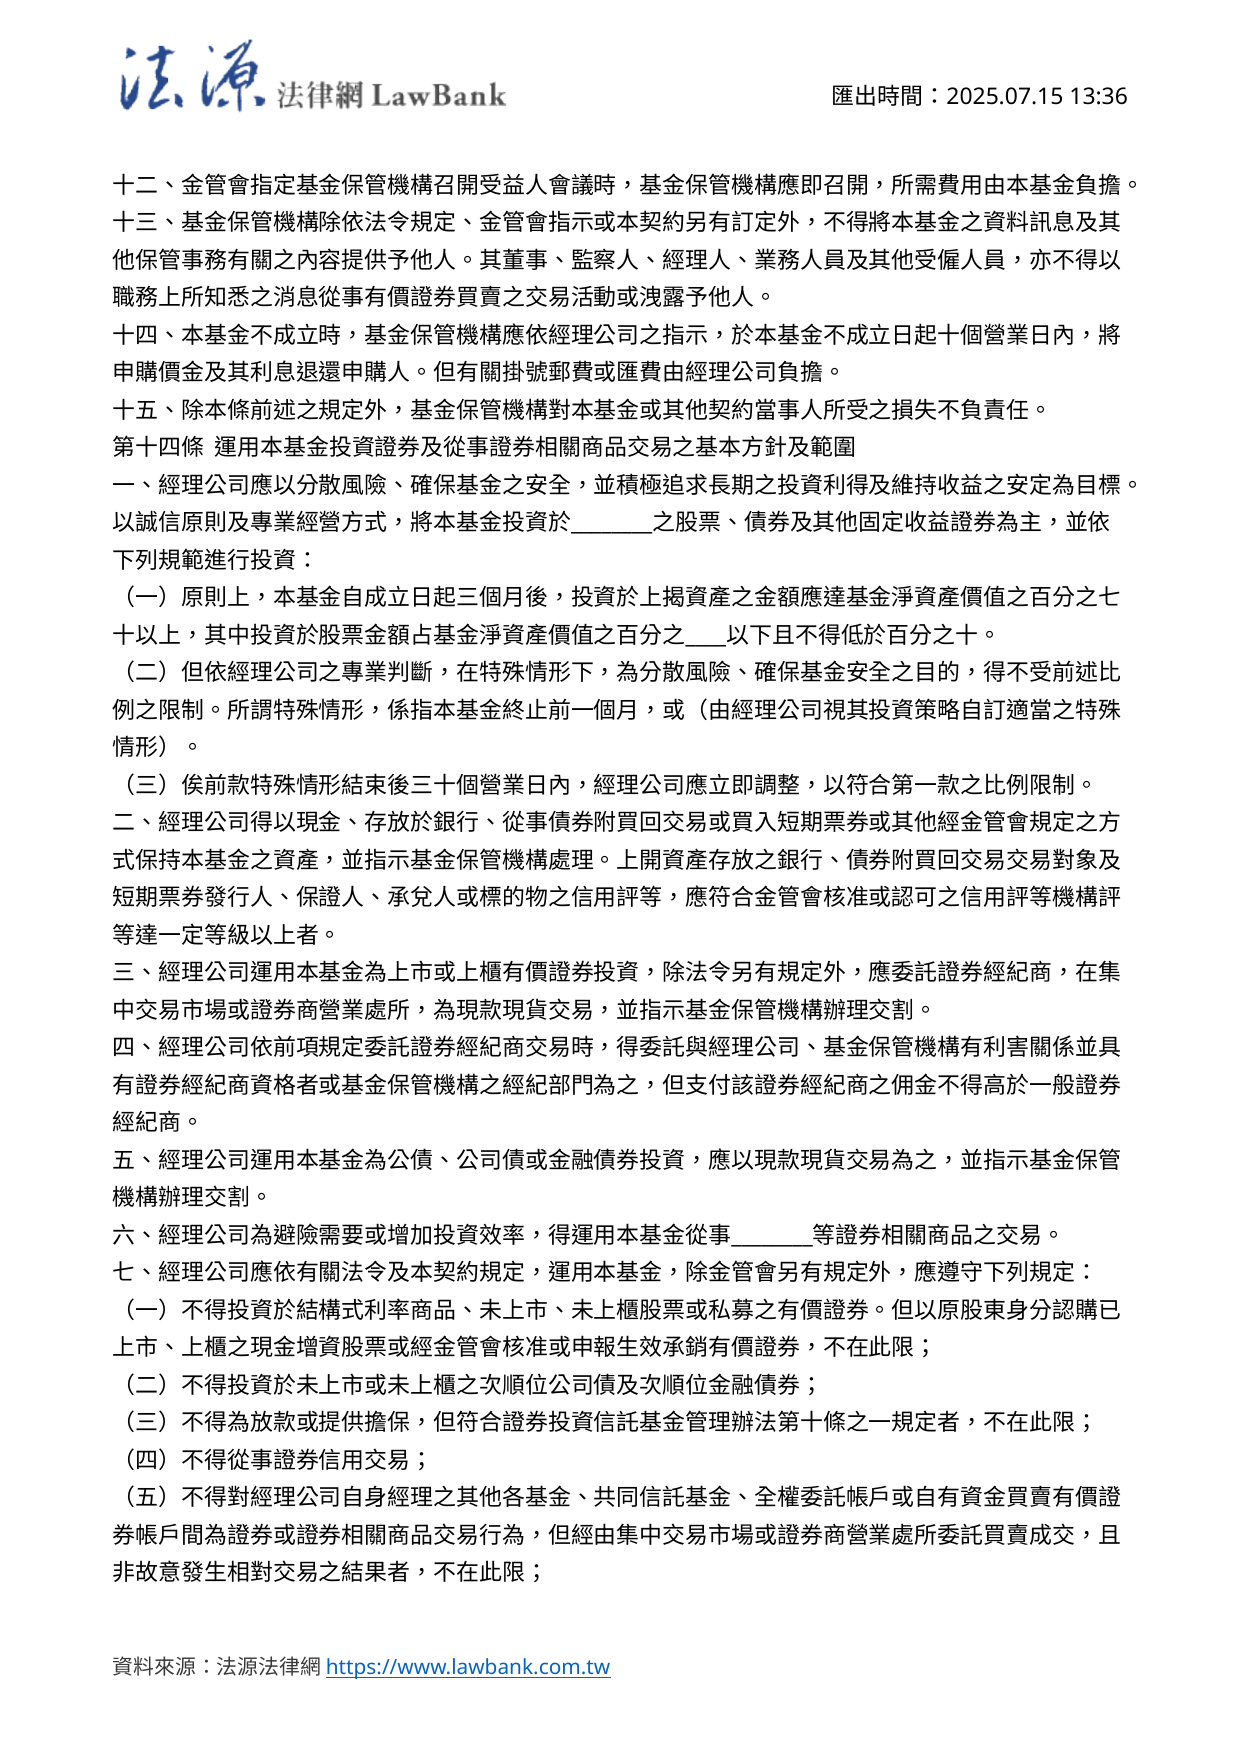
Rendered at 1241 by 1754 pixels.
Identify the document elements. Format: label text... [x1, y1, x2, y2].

text （一）原則上，本基金自成立日起三個月後，投資於上揭資產之金額應達基金淨資產價值之百分之七十以上，其中投資於股票金額占基金淨資產價值之百分之____以下且不得低於百分之十。 [112, 577, 1128, 652]
text 第十四條 運用本基金投資證券及從事證券相關商品交易之基本方針及範圍 [112, 427, 1128, 464]
text （二）但依經理公司之專業判斷，在特殊情形下，為分散風險、確保基金安全之目的，得不受前述比例之限制。所謂特殊情形，係指本基金終止前一個月，或（由經理公司視其投資策略自訂適當之特殊情形）。 [112, 652, 1128, 764]
text （三）不得為放款或提供擔保，但符合證券投資信託基金管理辦法第十條之一規定者，不在此限； [112, 1402, 1128, 1439]
text 四、經理公司依前項規定委託證券經紀商交易時，得委託與經理公司、基金保管機構有利害關係並具有證券經紀商資格者或基金保管機構之經紀部門為之，但支付該證券經紀商之佣金不得高於一般證券經紀商。 [112, 1027, 1128, 1139]
text 十五、除本條前述之規定外，基金保管機構對本基金或其他契約當事人所受之損失不負責任。 [112, 389, 1128, 427]
text （四）不得從事證券信用交易； [112, 1439, 1128, 1477]
text 十二、金管會指定基金保管機構召開受益人會議時，基金保管機構應即召開，所需費用由本基金負擔。 [112, 164, 1128, 202]
text （二）不得投資於未上市或未上櫃之次順位公司債及次順位金融債券； [112, 1364, 1128, 1402]
text 三、經理公司運用本基金為上市或上櫃有價證券投資，除法令另有規定外，應委託證券經紀商，在集中交易市場或證券商營業處所，為現款現貨交易，並指示基金保管機構辦理交割。 [112, 952, 1128, 1027]
text （一）不得投資於結構式利率商品、未上市、未上櫃股票或私募之有價證券。但以原股東身分認購已上市、上櫃之現金增資股票或經金管會核准或申報生效承銷有價證券，不在此限； [112, 1289, 1128, 1364]
text 七、經理公司應依有關法令及本契約規定，運用本基金，除金管會另有規定外，應遵守下列規定： [112, 1252, 1128, 1289]
text 五、經理公司運用本基金為公債、公司債或金融債券投資，應以現款現貨交易為之，並指示基金保管機構辦理交割。 [112, 1139, 1128, 1214]
text 一、經理公司應以分散風險、確保基金之安全，並積極追求長期之投資利得及維持收益之安定為目標。以誠信原則及專業經營方式，將本基金投資於________之股票、債券及其他固定收益證券為主，並依下列規範進行投資： [112, 464, 1128, 577]
text 六、經理公司為避險需要或增加投資效率，得運用本基金從事________等證券相關商品之交易。 [112, 1214, 1128, 1252]
text 十四、本基金不成立時，基金保管機構應依經理公司之指示，於本基金不成立日起十個營業日內，將申購價金及其利息退還申購人。但有關掛號郵費或匯費由經理公司負擔。 [112, 314, 1128, 389]
text 二、經理公司得以現金、存放於銀行、從事債券附買回交易或買入短期票券或其他經金管會規定之方式保持本基金之資產，並指示基金保管機構處理。上開資產存放之銀行、債券附買回交易交易對象及短期票券發行人、保證人、承兌人或標的物之信用評等，應符合金管會核准或認可之信用評等機構評等達一定等級以上者。 [112, 802, 1128, 952]
picture [120, 39, 507, 116]
text （五）不得對經理公司自身經理之其他各基金、共同信託基金、全權委託帳戶或自有資金買賣有價證券帳戶間為證券或證券相關商品交易行為，但經由集中交易市場或證券商營業處所委託買賣成交，且非故意發生相對交易之結果者，不在此限； [112, 1477, 1128, 1589]
text （三）俟前款特殊情形結束後三十個營業日內，經理公司應立即調整，以符合第一款之比例限制。 [112, 764, 1128, 802]
text 十三、基金保管機構除依法令規定、金管會指示或本契約另有訂定外，不得將本基金之資料訊息及其他保管事務有關之內容提供予他人。其董事、監察人、經理人、業務人員及其他受僱人員，亦不得以職務上所知悉之消息從事有價證券買賣之交易活動或洩露予他人。 [112, 202, 1128, 314]
